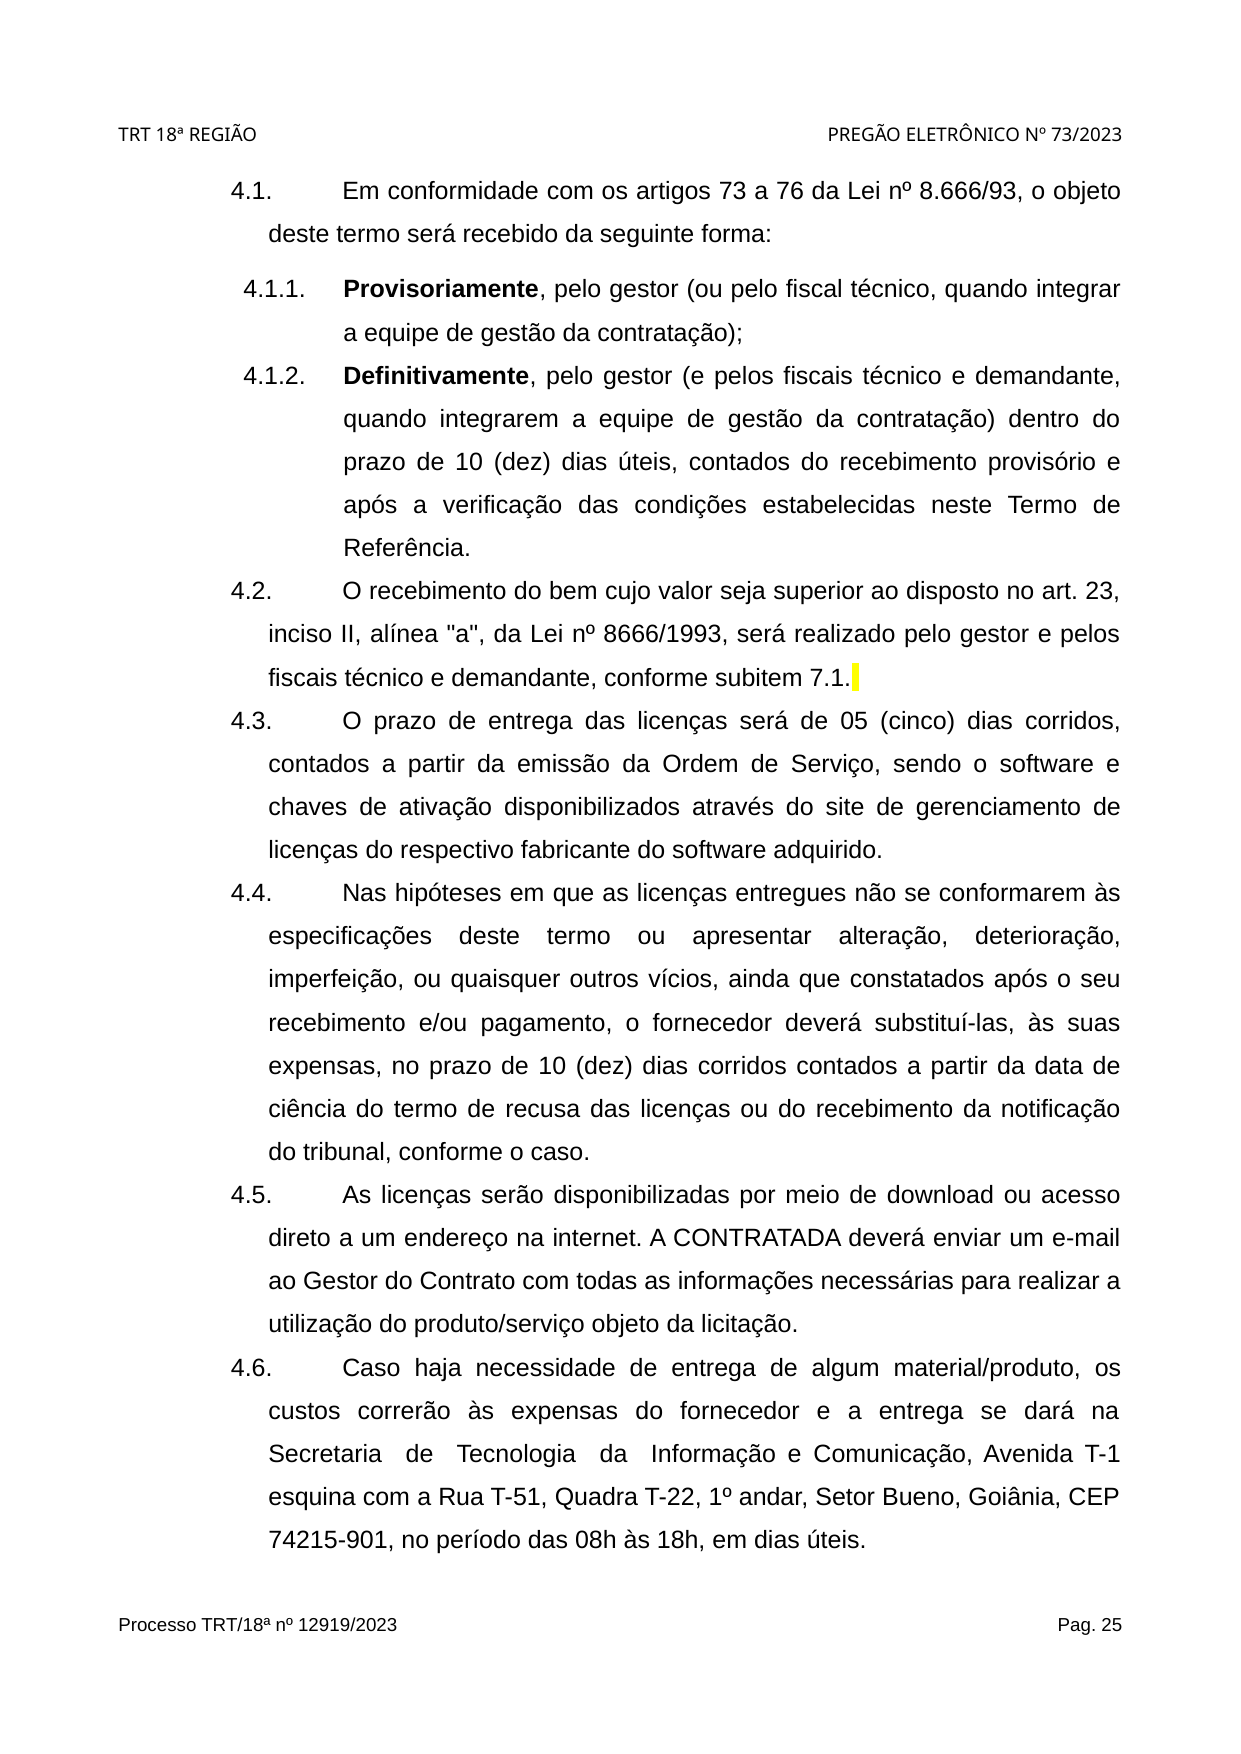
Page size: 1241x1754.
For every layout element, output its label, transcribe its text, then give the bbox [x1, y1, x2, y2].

list O recebimento do bem cujo valor seja superior ao disposto no art. 23, inciso II, alínea "a", da Lei nº 8666/1993, será realizado pelo gestor e pelos fiscais técnico e demandante, conforme subitem 7.1. [231, 576, 1122, 691]
list Definitivamente, pelo gestor (e pelos fiscais técnico e demandante, quando integrarem a equipe de gestão da contratação) dentro do prazo de 10 (dez) dias úteis, contados do recebimento provisório e após a verificação das condições estabelecidas neste Termo de Referência. [306, 361, 1122, 562]
list Caso haja necessidade de entrega de algum material/produto, os custos correrão às expensas do fornecedor e a entrega se dará na Secretaria de Tecnologia da Informação e Comunicação, Avenida T-1 esquina com a Rua T-51, Quadra T-22, 1º andar, Setor Bueno, Goiânia, CEP 74215-901, no período das 08h às 18h, em dias úteis. [231, 1352, 1122, 1554]
list O prazo de entrega das licenças será de 05 (cinco) dias corridos, contados a partir da emissão da Ordem de Serviço, sendo o software e chaves de ativação disponibilizados através do site de gerenciamento de licenças do respectivo fabricante do software adquirido. [231, 706, 1122, 864]
list Em conformidade com os artigos 73 a 76 da Lei nº 8.666/93, o objeto deste termo será recebido da seguinte forma: [231, 176, 1122, 248]
list Nas hipóteses em que as licenças entregues não se conformarem às especificações deste termo ou apresentar alteração, deterioração, imperfeição, ou quaisquer outros vícios, ainda que constatados após o seu recebimento e/ou pagamento, o fornecedor deverá substituí-las, às suas expensas, no prazo de 10 (dez) dias corridos contados a partir da data de ciência do termo de recusa das licenças ou do recebimento da notificação do tribunal, conforme o caso. [231, 878, 1122, 1166]
list Provisoriamente, pelo gestor (ou pelo fiscal técnico, quando integrar a equipe de gestão da contratação); [306, 274, 1122, 346]
list As licenças serão disponibilizadas por meio de download ou acesso direto a um endereço na internet. A CONTRATADA deverá enviar um e-mail ao Gestor do Contrato com todas as informações necessárias para realizar a utilização do produto/serviço objeto da licitação. [231, 1180, 1122, 1338]
